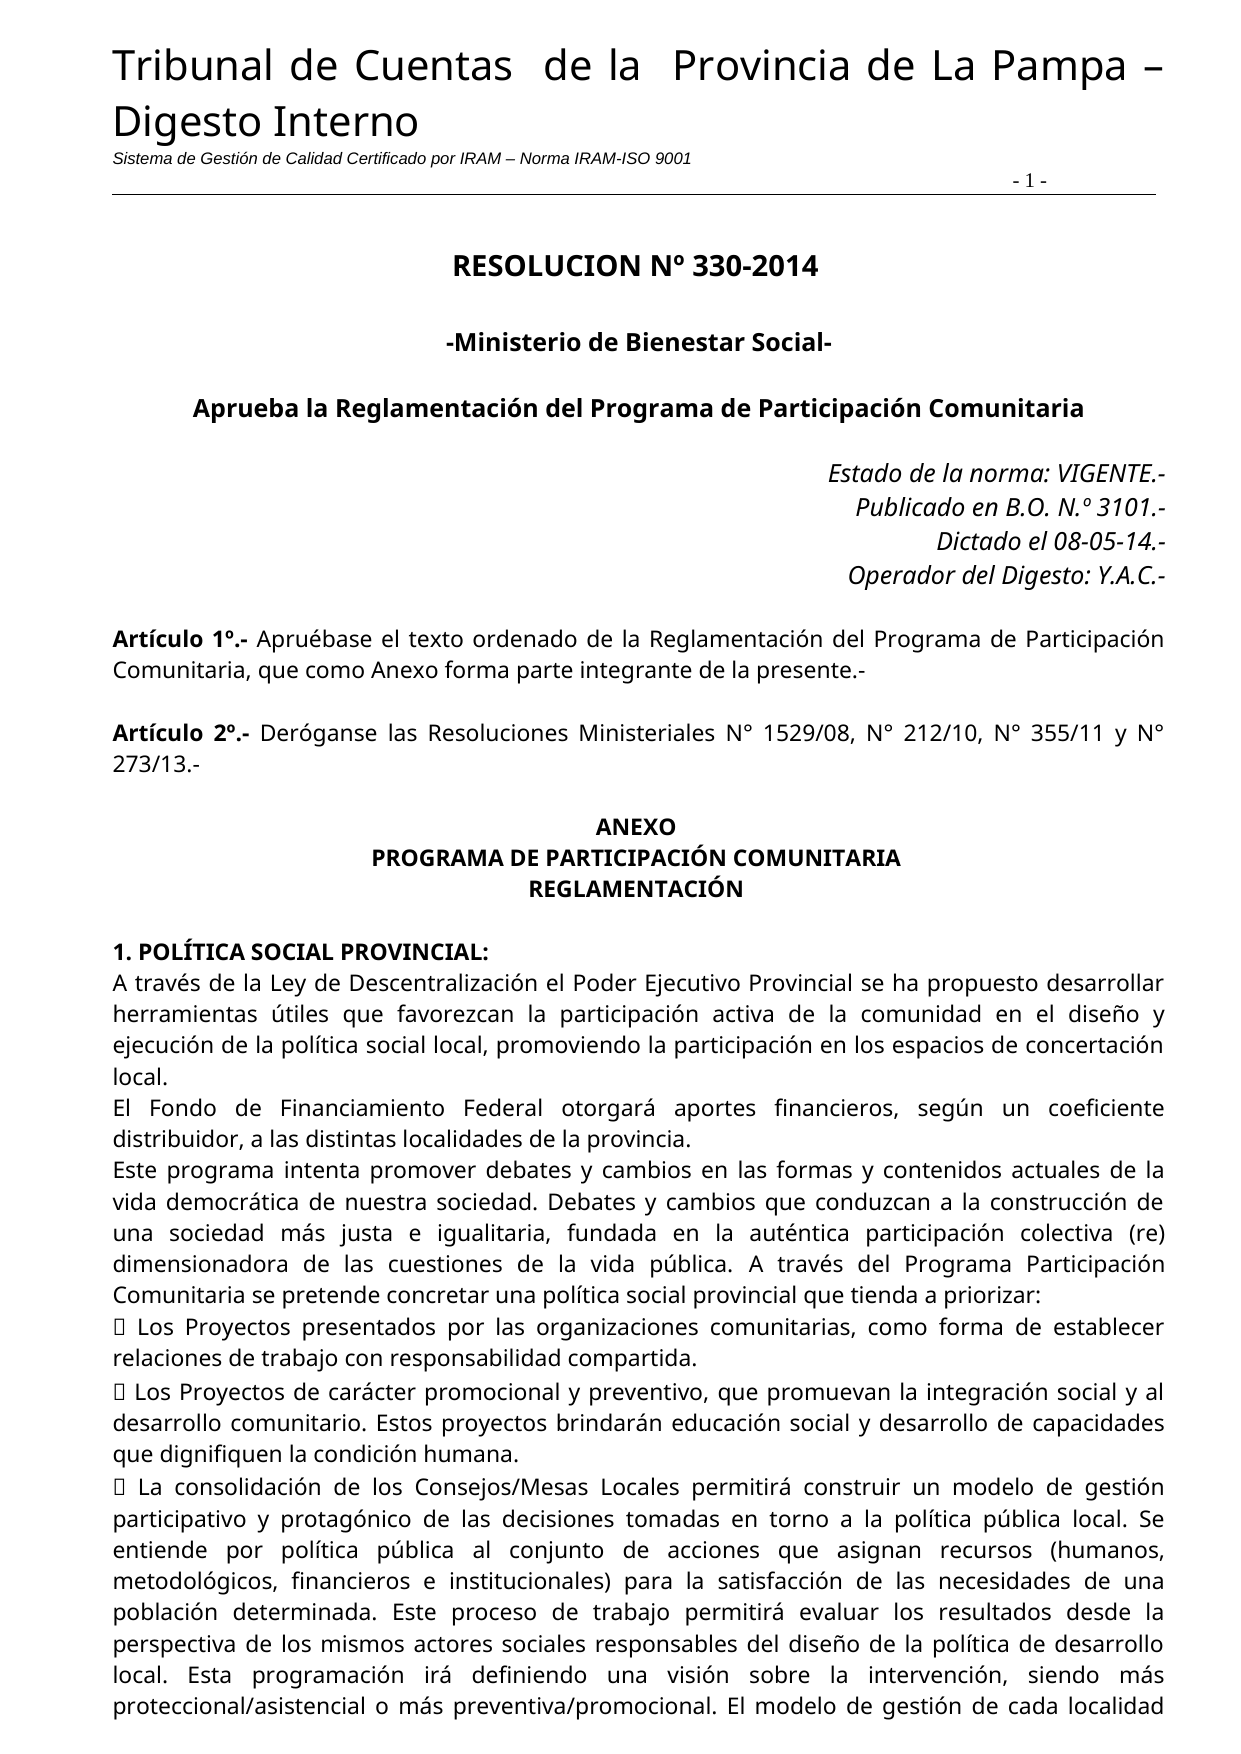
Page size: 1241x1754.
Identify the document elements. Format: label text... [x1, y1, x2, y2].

text 1. POLÍTICA SOCIAL PROVINCIAL: [112, 936, 1166, 967]
text A través de la Ley de Descentralización el Poder Ejecutivo Provincial se ha propuesto desarrollar herramientas útiles que favorezcan la participación activa de la comunidad en el diseño y ejecución de la política social local, promoviendo la participación en los espacios de concertación local. [112, 967, 1166, 1092]
text RESOLUCION Nº 330-2014 [112, 246, 1166, 285]
text  La consolidación de los Consejos/Mesas Locales permitirá construir un modelo de gestión participativo y protagónico de las decisiones tomadas en torno a la política pública local. Se entiende por política pública al conjunto de acciones que asignan recursos (humanos, metodológicos, financieros e institucionales) para la satisfacción de las necesidades de una población determinada. Este proceso de trabajo permitirá evaluar los resultados desde la perspectiva de los mismos actores sociales responsables del diseño de la política de desarrollo local. Esta programación irá definiendo una visión sobre la intervención, siendo más proteccional/asistencial o más preventiva/promocional. El modelo de gestión de cada localidad [112, 1471, 1166, 1721]
text PROGRAMA DE PARTICIPACIÓN COMUNITARIA [112, 842, 1166, 873]
text Este programa intenta promover debates y cambios en las formas y contenidos actuales de la vida democrática de nuestra sociedad. Debates y cambios que conduzcan a la construcción de una sociedad más justa e igualitaria, fundada en la auténtica participación colectiva (re) dimensionadora de las cuestiones de la vida pública. A través del Programa Participación Comunitaria se pretende concretar una política social provincial que tienda a priorizar: [112, 1154, 1166, 1311]
text Estado de la norma: VIGENTE.- [112, 456, 1166, 490]
text -Ministerio de Bienestar Social- [112, 325, 1166, 359]
text Aprueba la Reglamentación del Programa de Participación Comunitaria [112, 390, 1166, 424]
text Artículo 2º.- Deróganse las Resoluciones Ministeriales N° 1529/08, N° 212/10, N° 355/11 y N° 273/13.- [112, 717, 1166, 779]
text Operador del Digesto: Y.A.C.- [112, 558, 1166, 592]
text ANEXO [112, 811, 1166, 842]
text Artículo 1º.- Apruébase el texto ordenado de la Reglamentación del Programa de Participación Comunitaria, que como Anexo forma parte integrante de la presente.- [112, 623, 1166, 686]
text Publicado en B.O. N.º 3101.- [112, 490, 1166, 524]
text  Los Proyectos presentados por las organizaciones comunitarias, como forma de establecer relaciones de trabajo con responsabilidad compartida. [112, 1311, 1166, 1373]
text  Los Proyectos de carácter promocional y preventivo, que promuevan la integración social y al desarrollo comunitario. Estos proyectos brindarán educación social y desarrollo de capacidades que dignifiquen la condición humana. [112, 1375, 1166, 1469]
text REGLAMENTACIÓN [112, 873, 1166, 904]
text Dictado el 08-05-14.- [112, 524, 1166, 558]
text El Fondo de Financiamiento Federal otorgará aportes financieros, según un coeficiente distribuidor, a las distintas localidades de la provincia. [112, 1092, 1166, 1154]
